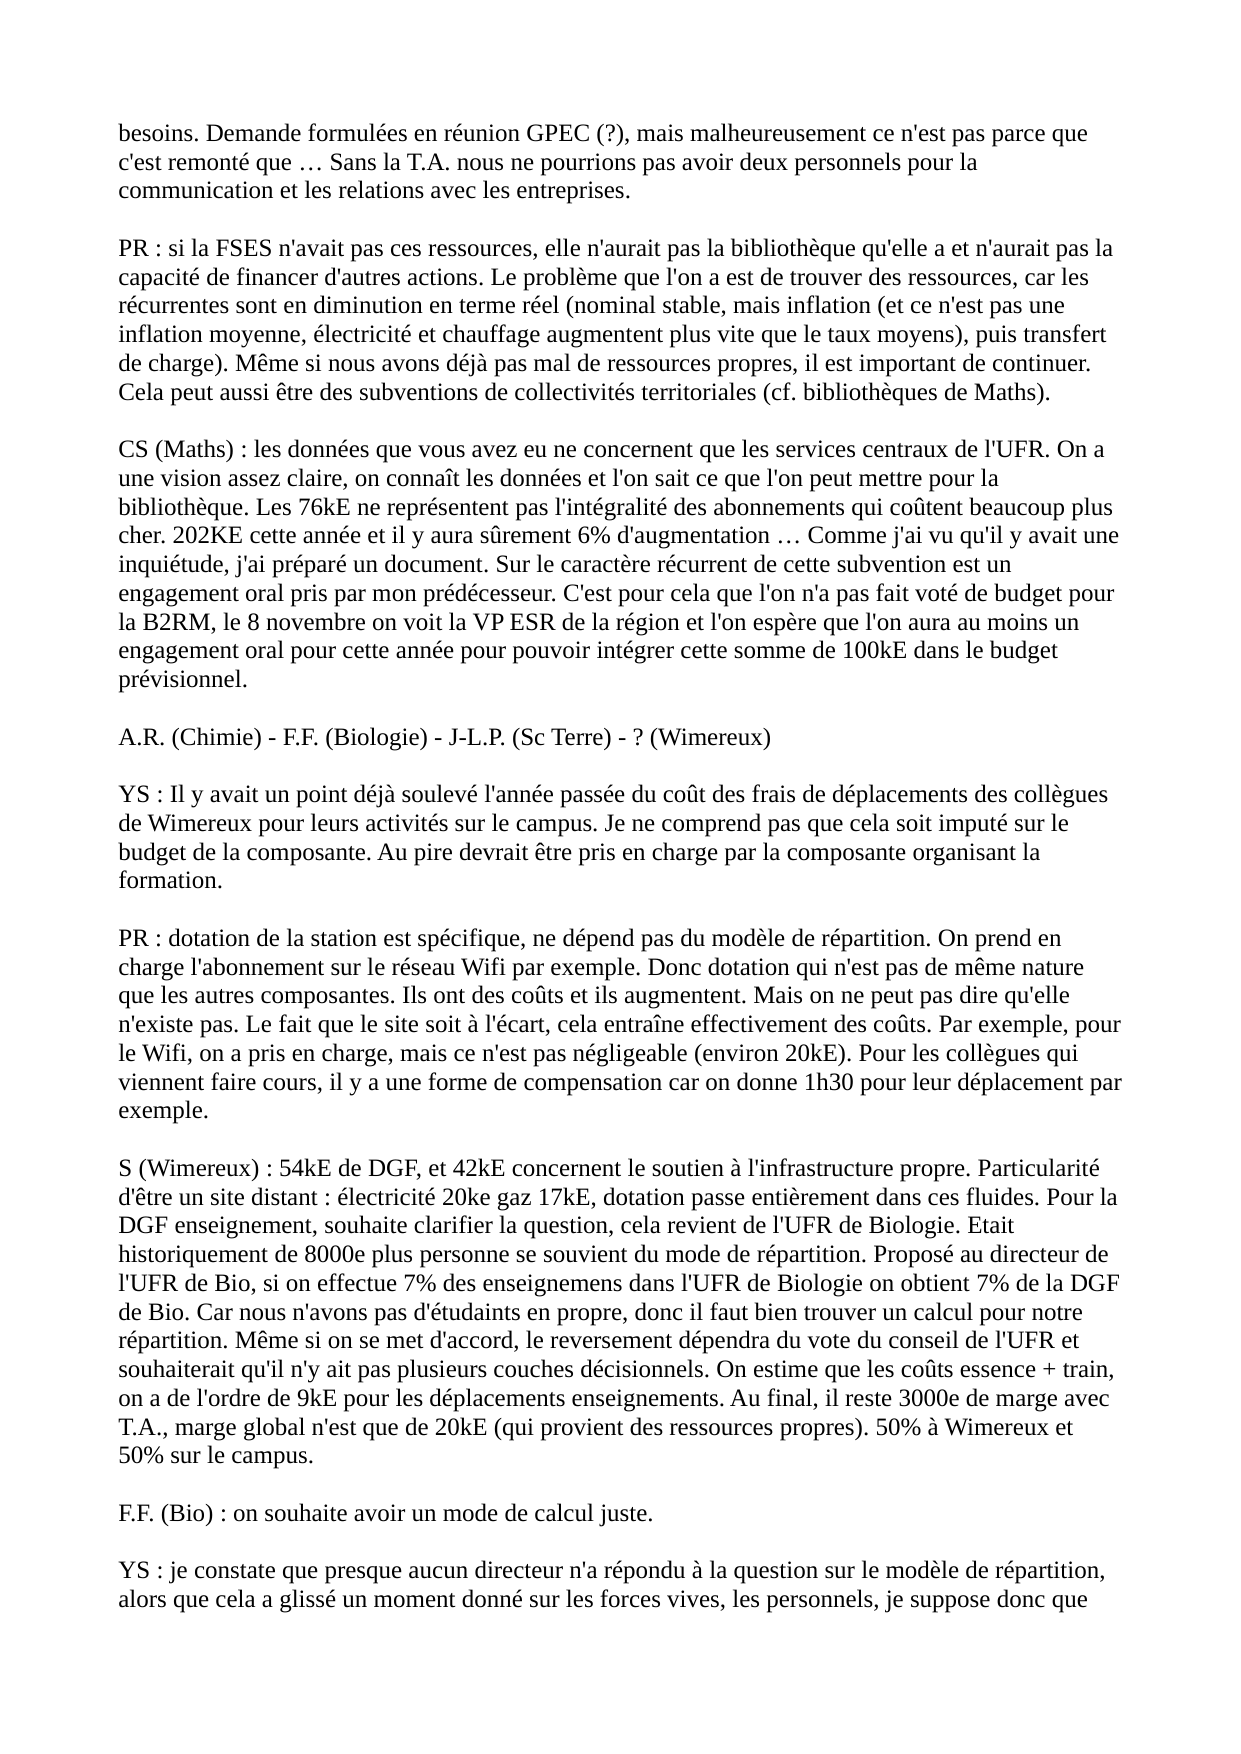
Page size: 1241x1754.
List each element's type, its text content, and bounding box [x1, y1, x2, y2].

text PR : dotation de la station est spécifique, ne dépend pas du modèle de répartition. On prend en charge l'abonnement sur le réseau Wifi par exemple. Donc dotation qui n'est pas de même nature que les autres composantes. Ils ont des coûts et ils augmentent. Mais on ne peut pas dire qu'elle n'existe pas. Le fait que le site soit à l'écart, cela entraîne effectivement des coûts. Par exemple, pour le Wifi, on a pris en charge, mais ce n'est pas négligeable (environ 20kE). Pour les collègues qui viennent faire cours, il y a une forme de compensation car on donne 1h30 pour leur déplacement par exemple. [118, 923, 1122, 1124]
text PR : si la FSES n'avait pas ces ressources, elle n'aurait pas la bibliothèque qu'elle a et n'aurait pas la capacité de financer d'autres actions. Le problème que l'on a est de trouver des ressources, car les récurrentes sont en diminution en terme réel (nominal stable, mais inflation (et ce n'est pas une inflation moyenne, électricité et chauffage augmentent plus vite que le taux moyens), puis transfert de charge). Même si nous avons déjà pas mal de ressources propres, il est important de continuer. Cela peut aussi être des subventions de collectivités territoriales (cf. bibliothèques de Maths). [118, 233, 1122, 406]
text CS (Maths) : les données que vous avez eu ne concernent que les services centraux de l'UFR. On a une vision assez claire, on connaît les données et l'on sait ce que l'on peut mettre pour la bibliothèque. Les 76kE ne représentent pas l'intégralité des abonnements qui coûtent beaucoup plus cher. 202KE cette année et il y aura sûrement 6% d'augmentation … Comme j'ai vu qu'il y avait une inquiétude, j'ai préparé un document. Sur le caractère récurrent de cette subvention est un engagement oral pris par mon prédécesseur. C'est pour cela que l'on n'a pas fait voté de budget pour la B2RM, le 8 novembre on voit la VP ESR de la région et l'on espère que l'on aura au moins un engagement oral pour cette année pour pouvoir intégrer cette somme de 100kE dans le budget prévisionnel. [118, 434, 1122, 693]
text S (Wimereux) : 54kE de DGF, et 42kE concernent le soutien à l'infrastructure propre. Particularité d'être un site distant : électricité 20ke gaz 17kE, dotation passe entièrement dans ces fluides. Pour la DGF enseignement, souhaite clarifier la question, cela revient de l'UFR de Biologie. Etait historiquement de 8000e plus personne se souvient du mode de répartition. Proposé au directeur de l'UFR de Bio, si on effectue 7% des enseignemens dans l'UFR de Biologie on obtient 7% de la DGF de Bio. Car nous n'avons pas d'étudaints en propre, donc il faut bien trouver un calcul pour notre répartition. Même si on se met d'accord, le reversement dépendra du vote du conseil de l'UFR et souhaiterait qu'il n'y ait pas plusieurs couches décisionnels. On estime que les coûts essence + train, on a de l'ordre de 9kE pour les déplacements enseignements. Au final, il reste 3000e de marge avec T.A., marge global n'est que de 20kE (qui provient des ressources propres). 50% à Wimereux et 50% sur le campus. [118, 1153, 1122, 1469]
text A.R. (Chimie) - F.F. (Biologie) - J-L.P. (Sc Terre) - ? (Wimereux) [118, 722, 1122, 751]
text YS : Il y avait un point déjà soulevé l'année passée du coût des frais de déplacements des collègues de Wimereux pour leurs activités sur le campus. Je ne comprend pas que cela soit imputé sur le budget de la composante. Au pire devrait être pris en charge par la composante organisant la formation. [118, 779, 1122, 894]
text besoins. Demande formulées en réunion GPEC (?), mais malheureusement ce n'est pas parce que c'est remonté que … Sans la T.A. nous ne pourrions pas avoir deux personnels pour la communication et les relations avec les entreprises. [118, 118, 1122, 204]
text YS : je constate que presque aucun directeur n'a répondu à la question sur le modèle de répartition, alors que cela a glissé un moment donné sur les forces vives, les personnels, je suppose donc que [118, 1556, 1122, 1613]
text F.F. (Bio) : on souhaite avoir un mode de calcul juste. [118, 1498, 1122, 1527]
